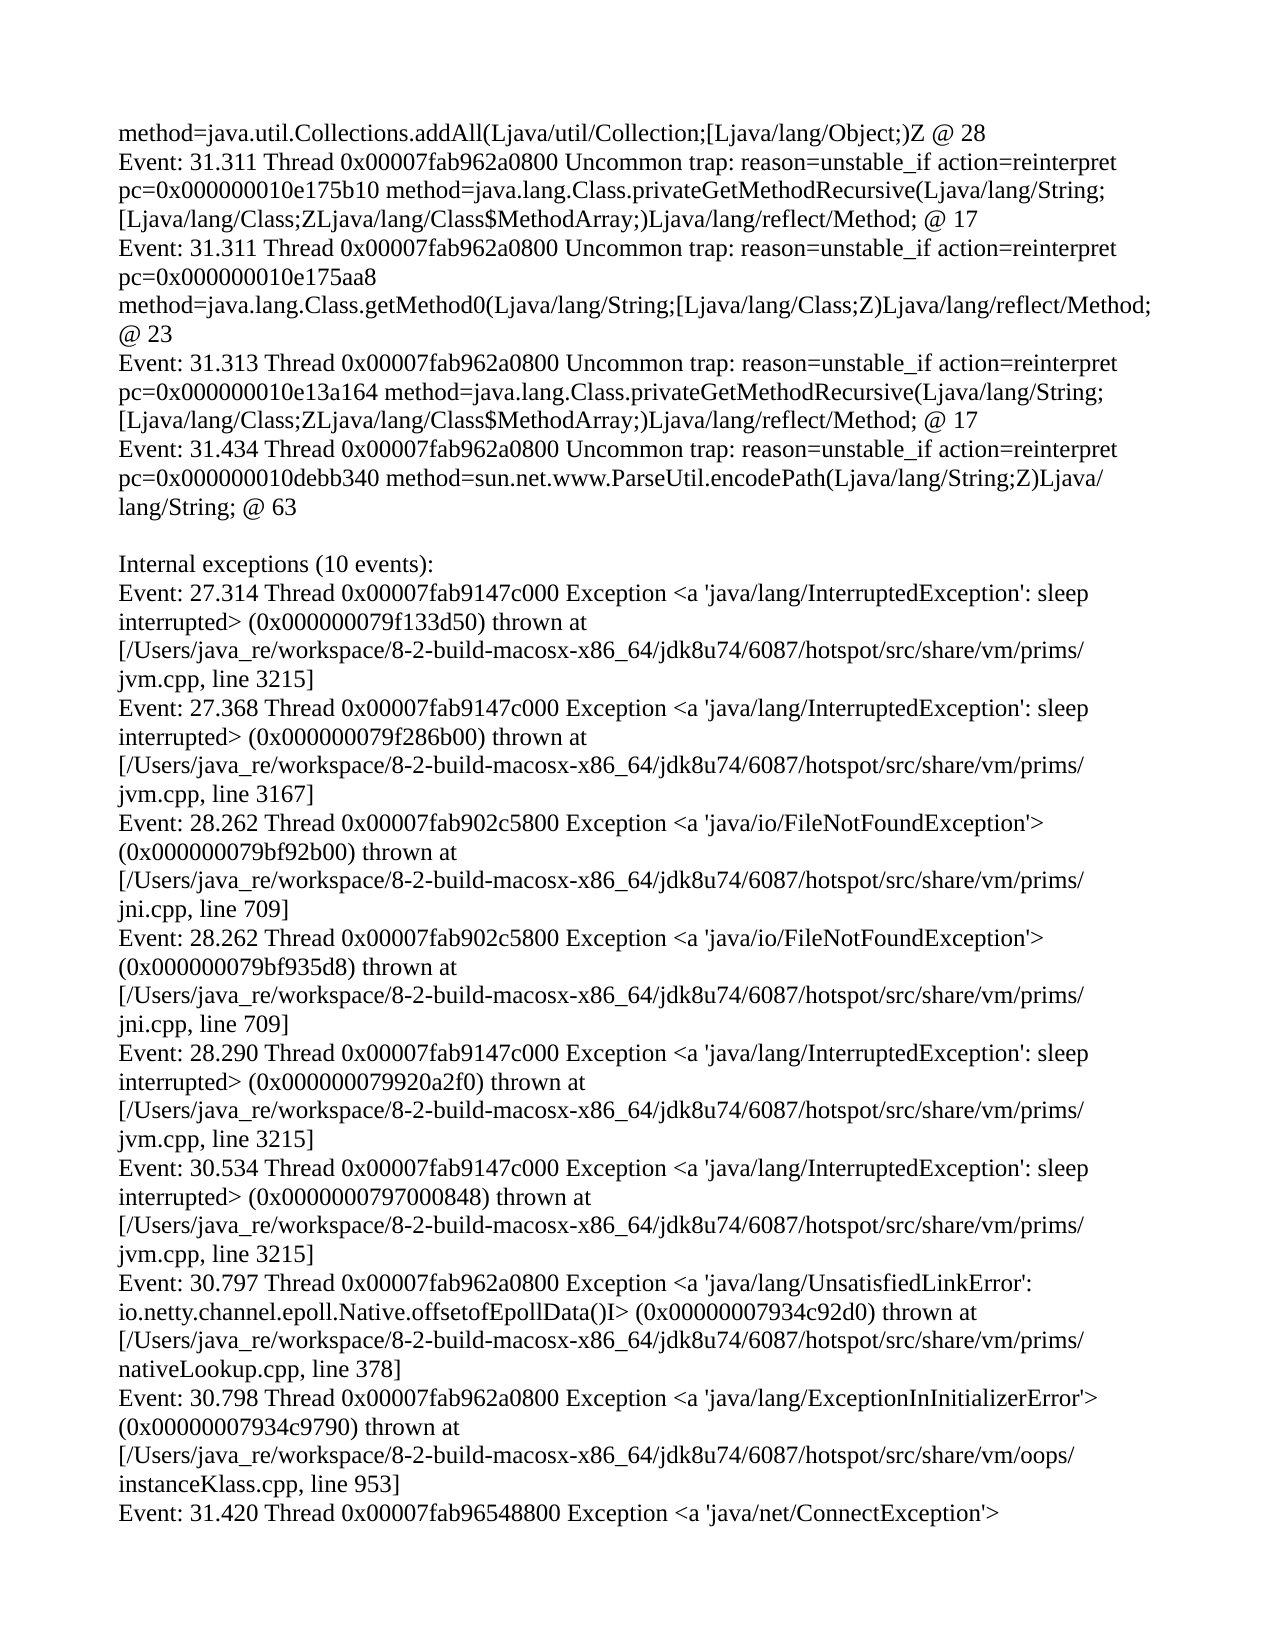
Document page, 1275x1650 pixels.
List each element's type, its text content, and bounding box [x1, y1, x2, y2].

text Event: 31.420 Thread 0x00007fab96548800 Exception <a 'java/net/ConnectException'> [118, 1498, 1157, 1527]
text Event: 28.262 Thread 0x00007fab902c5800 Exception <a 'java/io/FileNotFoundException'> (0x000000079bf935d8) thrown at [/Users/java_re/workspace/8-2-build-macosx-x86_64/jdk8u74/6087/hotspot/src/share/vm/prims/jni.cpp, line 709] [118, 923, 1157, 1038]
text Event: 31.311 Thread 0x00007fab962a0800 Uncommon trap: reason=unstable_if action=reinterpret pc=0x000000010e175b10 method=java.lang.Class.privateGetMethodRecursive(Ljava/lang/String;[Ljava/lang/Class;ZLjava/lang/Class$MethodArray;)Ljava/lang/reflect/Method; @ 17 [118, 147, 1157, 233]
text Event: 27.368 Thread 0x00007fab9147c000 Exception <a 'java/lang/InterruptedException': sleep interrupted> (0x000000079f286b00) thrown at [/Users/java_re/workspace/8-2-build-macosx-x86_64/jdk8u74/6087/hotspot/src/share/vm/prims/jvm.cpp, line 3167] [118, 693, 1157, 808]
text Event: 30.798 Thread 0x00007fab962a0800 Exception <a 'java/lang/ExceptionInInitializerError'> (0x00000007934c9790) thrown at [/Users/java_re/workspace/8-2-build-macosx-x86_64/jdk8u74/6087/hotspot/src/share/vm/oops/instanceKlass.cpp, line 953] [118, 1383, 1157, 1498]
text Internal exceptions (10 events): [118, 549, 1157, 578]
text Event: 27.314 Thread 0x00007fab9147c000 Exception <a 'java/lang/InterruptedException': sleep interrupted> (0x000000079f133d50) thrown at [/Users/java_re/workspace/8-2-build-macosx-x86_64/jdk8u74/6087/hotspot/src/share/vm/prims/jvm.cpp, line 3215] [118, 578, 1157, 693]
text Event: 31.311 Thread 0x00007fab962a0800 Uncommon trap: reason=unstable_if action=reinterpret pc=0x000000010e175aa8 method=java.lang.Class.getMethod0(Ljava/lang/String;[Ljava/lang/Class;Z)Ljava/lang/reflect/Method; @ 23 [118, 233, 1157, 348]
text Event: 28.262 Thread 0x00007fab902c5800 Exception <a 'java/io/FileNotFoundException'> (0x000000079bf92b00) thrown at [/Users/java_re/workspace/8-2-build-macosx-x86_64/jdk8u74/6087/hotspot/src/share/vm/prims/jni.cpp, line 709] [118, 808, 1157, 923]
text Event: 31.434 Thread 0x00007fab962a0800 Uncommon trap: reason=unstable_if action=reinterpret pc=0x000000010debb340 method=sun.net.www.ParseUtil.encodePath(Ljava/lang/String;Z)Ljava/lang/String; @ 63 [118, 434, 1157, 521]
text Event: 28.290 Thread 0x00007fab9147c000 Exception <a 'java/lang/InterruptedException': sleep interrupted> (0x000000079920a2f0) thrown at [/Users/java_re/workspace/8-2-build-macosx-x86_64/jdk8u74/6087/hotspot/src/share/vm/prims/jvm.cpp, line 3215] [118, 1038, 1157, 1153]
text Event: 30.534 Thread 0x00007fab9147c000 Exception <a 'java/lang/InterruptedException': sleep interrupted> (0x0000000797000848) thrown at [/Users/java_re/workspace/8-2-build-macosx-x86_64/jdk8u74/6087/hotspot/src/share/vm/prims/jvm.cpp, line 3215] [118, 1153, 1157, 1268]
text Event: 31.313 Thread 0x00007fab962a0800 Uncommon trap: reason=unstable_if action=reinterpret pc=0x000000010e13a164 method=java.lang.Class.privateGetMethodRecursive(Ljava/lang/String;[Ljava/lang/Class;ZLjava/lang/Class$MethodArray;)Ljava/lang/reflect/Method; @ 17 [118, 348, 1157, 434]
text Event: 30.797 Thread 0x00007fab962a0800 Exception <a 'java/lang/UnsatisfiedLinkError': io.netty.channel.epoll.Native.offsetofEpollData()I> (0x00000007934c92d0) thrown at [/Users/java_re/workspace/8-2-build-macosx-x86_64/jdk8u74/6087/hotspot/src/share/vm/prims/nativeLookup.cpp, line 378] [118, 1268, 1157, 1383]
text method=java.util.Collections.addAll(Ljava/util/Collection;[Ljava/lang/Object;)Z @ 28 [118, 118, 1157, 147]
